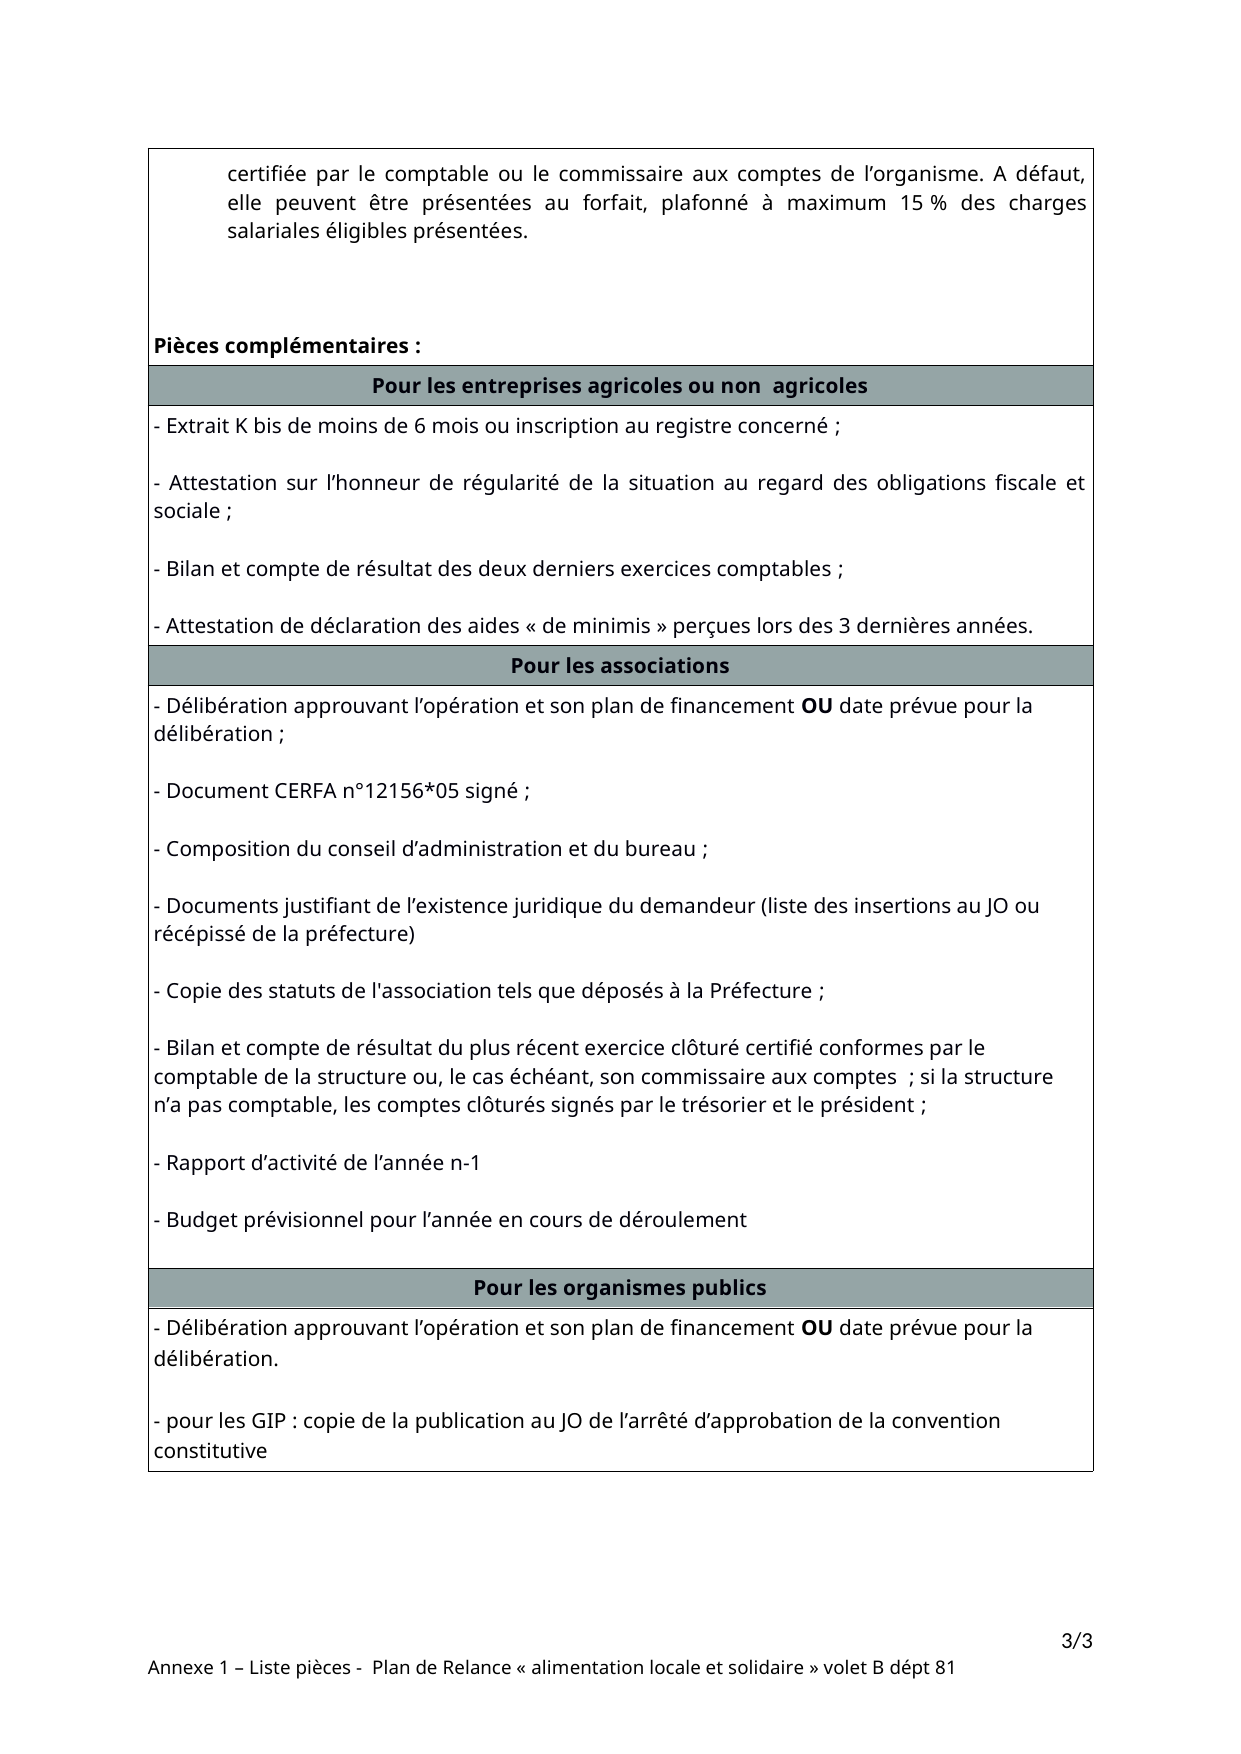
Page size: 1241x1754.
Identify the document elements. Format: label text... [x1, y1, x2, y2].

table_cell Pour les entreprises agricoles ou non agricoles [149, 366, 1093, 405]
table_cell Pour les associations [149, 646, 1093, 685]
table_cell Pour les organismes publics [149, 1269, 1093, 1307]
table_cell - Délibération approuvant l’opération et son plan de financement OU date prévue pour la délibération. - pour les GIP : copie de la publication au JO de l’arrêté d’approbation de la convention constitutive [149, 1309, 1093, 1471]
table_cell certifiée par le comptable ou le commissaire aux comptes de l’organisme. A défaut, elle peuvent être présentées au forfait, plafonné à maximum 15 % des charges salariales éligibles présentées. Pièces complémentaires : [149, 149, 1093, 365]
table_cell - Extrait K bis de moins de 6 mois ou inscription au registre concerné ; - Attestation sur l’honneur de régularité de la situation au regard des obligations fiscale et sociale ; - Bilan et compte de résultat des deux derniers exercices comptables ; - Attestation de déclaration des aides « de minimis » perçues lors des 3 dernières années. [149, 406, 1093, 645]
table_cell - Délibération approuvant l’opération et son plan de financement OU date prévue pour la délibération ; - Document CERFA n°12156*05 signé ; - Composition du conseil d’administration et du bureau ; - Documents justifiant de l’existence juridique du demandeur (liste des insertions au JO ou récépissé de la préfecture) - Copie des statuts de l'association tels que déposés à la Préfecture ; - Bilan et compte de résultat du plus récent exercice clôturé certifié conformes par le comptable de la structure ou, le cas échéant, son commissaire aux comptes ; si la structure n’a pas comptable, les comptes clôturés signés par le trésorier et le président ; - Rapport d’activité de l’année n-1 - Budget prévisionnel pour l’année en cours de déroulement [149, 686, 1093, 1267]
